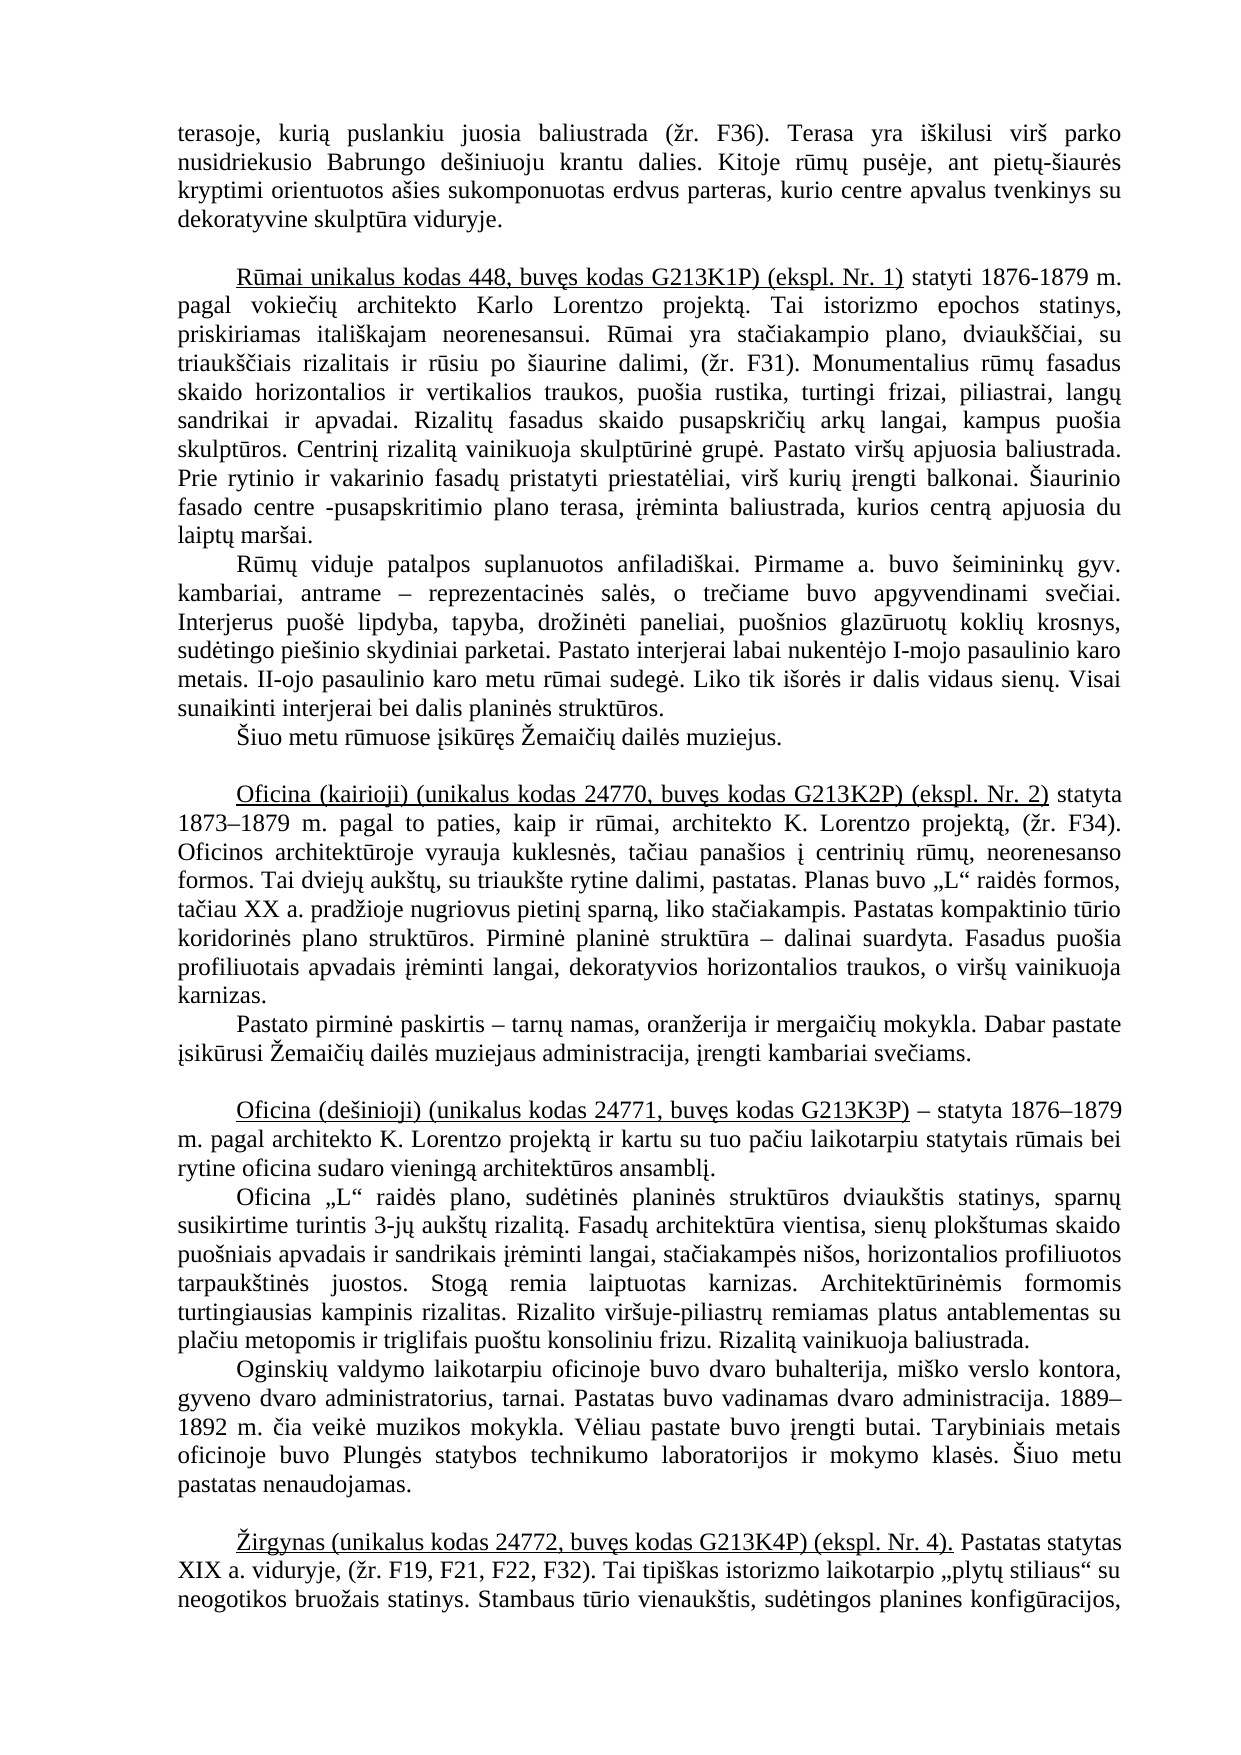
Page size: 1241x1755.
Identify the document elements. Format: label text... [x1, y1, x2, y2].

text Oginskių valdymo laikotarpiu oficinoje buvo dvaro buhalterija, miško verslo kontora, gyveno dvaro administratorius, tarnai. Pastatas buvo vadinamas dvaro administracija. 1889–1892 m. čia veikė muzikos mokykla. Vėliau pastate buvo įrengti butai. Tarybiniais metais oficinoje buvo Plungės statybos technikumo laboratorijos ir mokymo klasės. Šiuo metu pastatas nenaudojamas. [177, 1354, 1122, 1498]
text Oficina „L“ raidės plano, sudėtinės planinės struktūros dviaukštis statinys, sparnų susikirtime turintis 3-jų aukštų rizalitą. Fasadų architektūra vientisa, sienų plokštumas skaido puošniais apvadais ir sandrikais įrėminti langai, stačiakampės nišos, horizontalios profiliuotos tarpaukštinės juostos. Stogą remia laiptuotas karnizas. Architektūrinėmis formomis turtingiausias kampinis rizalitas. Rizalito viršuje-piliastrų remiamas platus antablementas su plačiu metopomis ir triglifais puoštu konsoliniu frizu. Rizalitą vainikuoja baliustrada. [177, 1182, 1122, 1354]
text Oficina (dešinioji) (unikalus kodas 24771, buvęs kodas G213K3P) – statyta 1876–1879 m. pagal architekto K. Lorentzo projektą ir kartu su tuo pačiu laikotarpiu statytais rūmais bei rytine oficina sudaro vieningą architektūros ansamblį. [177, 1096, 1122, 1182]
text Šiuo metu rūmuose įsikūręs Žemaičių dailės muziejus. [177, 722, 1122, 751]
text Oficina (kairioji) (unikalus kodas 24770, buvęs kodas G213K2P) (ekspl. Nr. 2) statyta 1873–1879 m. pagal to paties, kaip ir rūmai, architekto K. Lorentzo projektą, (žr. F34). Oficinos architektūroje vyrauja kuklesnės, tačiau panašios į centrinių rūmų, neorenesanso formos. Tai dviejų aukštų, su triaukšte rytine dalimi, pastatas. Planas buvo „L“ raidės formos, tačiau XX a. pradžioje nugriovus pietinį sparną, liko stačiakampis. Pastatas kompaktinio tūrio koridorinės plano struktūros. Pirminė planinė struktūra – dalinai suardyta. Fasadus puošia profiliuotais apvadais įrėminti langai, dekoratyvios horizontalios traukos, o viršų vainikuoja karnizas. [177, 779, 1122, 1009]
text terasoje, kurią puslankiu juosia baliustrada (žr. F36). Terasa yra iškilusi virš parko nusidriekusio Babrungo dešiniuoju krantu dalies. Kitoje rūmų pusėje, ant pietų-šiaurės kryptimi orientuotos ašies sukomponuotas erdvus parteras, kurio centre apvalus tvenkinys su dekoratyvine skulptūra viduryje. [177, 118, 1122, 233]
text Rūmai unikalus kodas 448, buvęs kodas G213K1P) (ekspl. Nr. 1) statyti 1876-1879 m. pagal vokiečių architekto Karlo Lorentzo projektą. Tai istorizmo epochos statinys, priskiriamas itališkajam neorenesansui. Rūmai yra stačiakampio plano, dviaukščiai, su triaukščiais rizalitais ir rūsiu po šiaurine dalimi, (žr. F31). Monumentalius rūmų fasadus skaido horizontalios ir vertikalios traukos, puošia rustika, turtingi frizai, piliastrai, langų sandrikai ir apvadai. Rizalitų fasadus skaido pusapskričių arkų langai, kampus puošia skulptūros. Centrinį rizalitą vainikuoja skulptūrinė grupė. Pastato viršų apjuosia baliustrada. Prie rytinio ir vakarinio fasadų pristatyti priestatėliai, virš kurių įrengti balkonai. Šiaurinio fasado centre -pusapskritimio plano terasa, įrėminta baliustrada, kurios centrą apjuosia du laiptų maršai. [177, 262, 1122, 549]
text Rūmų viduje patalpos suplanuotos anfiladiškai. Pirmame a. buvo šeimininkų gyv. kambariai, antrame – reprezentacinės salės, o trečiame buvo apgyvendinami svečiai. Interjerus puošė lipdyba, tapyba, drožinėti paneliai, puošnios glazūruotų koklių krosnys, sudėtingo piešinio skydiniai parketai. Pastato interjerai labai nukentėjo I-mojo pasaulinio karo metais. II-ojo pasaulinio karo metu rūmai sudegė. Liko tik išorės ir dalis vidaus sienų. Visai sunaikinti interjerai bei dalis planinės struktūros. [177, 549, 1122, 722]
text Žirgynas (unikalus kodas 24772, buvęs kodas G213K4P) (ekspl. Nr. 4). Pastatas statytas XIX a. viduryje, (žr. F19, F21, F22, F32). Tai tipiškas istorizmo laikotarpio „plytų stiliaus“ su neogotikos bruožais statinys. Stambaus tūrio vienaukštis, sudėtingos planines konfigūracijos, [177, 1527, 1122, 1613]
text Pastato pirminė paskirtis – tarnų namas, oranžerija ir mergaičių mokykla. Dabar pastate įsikūrusi Žemaičių dailės muziejaus administracija, įrengti kambariai svečiams. [177, 1009, 1122, 1067]
